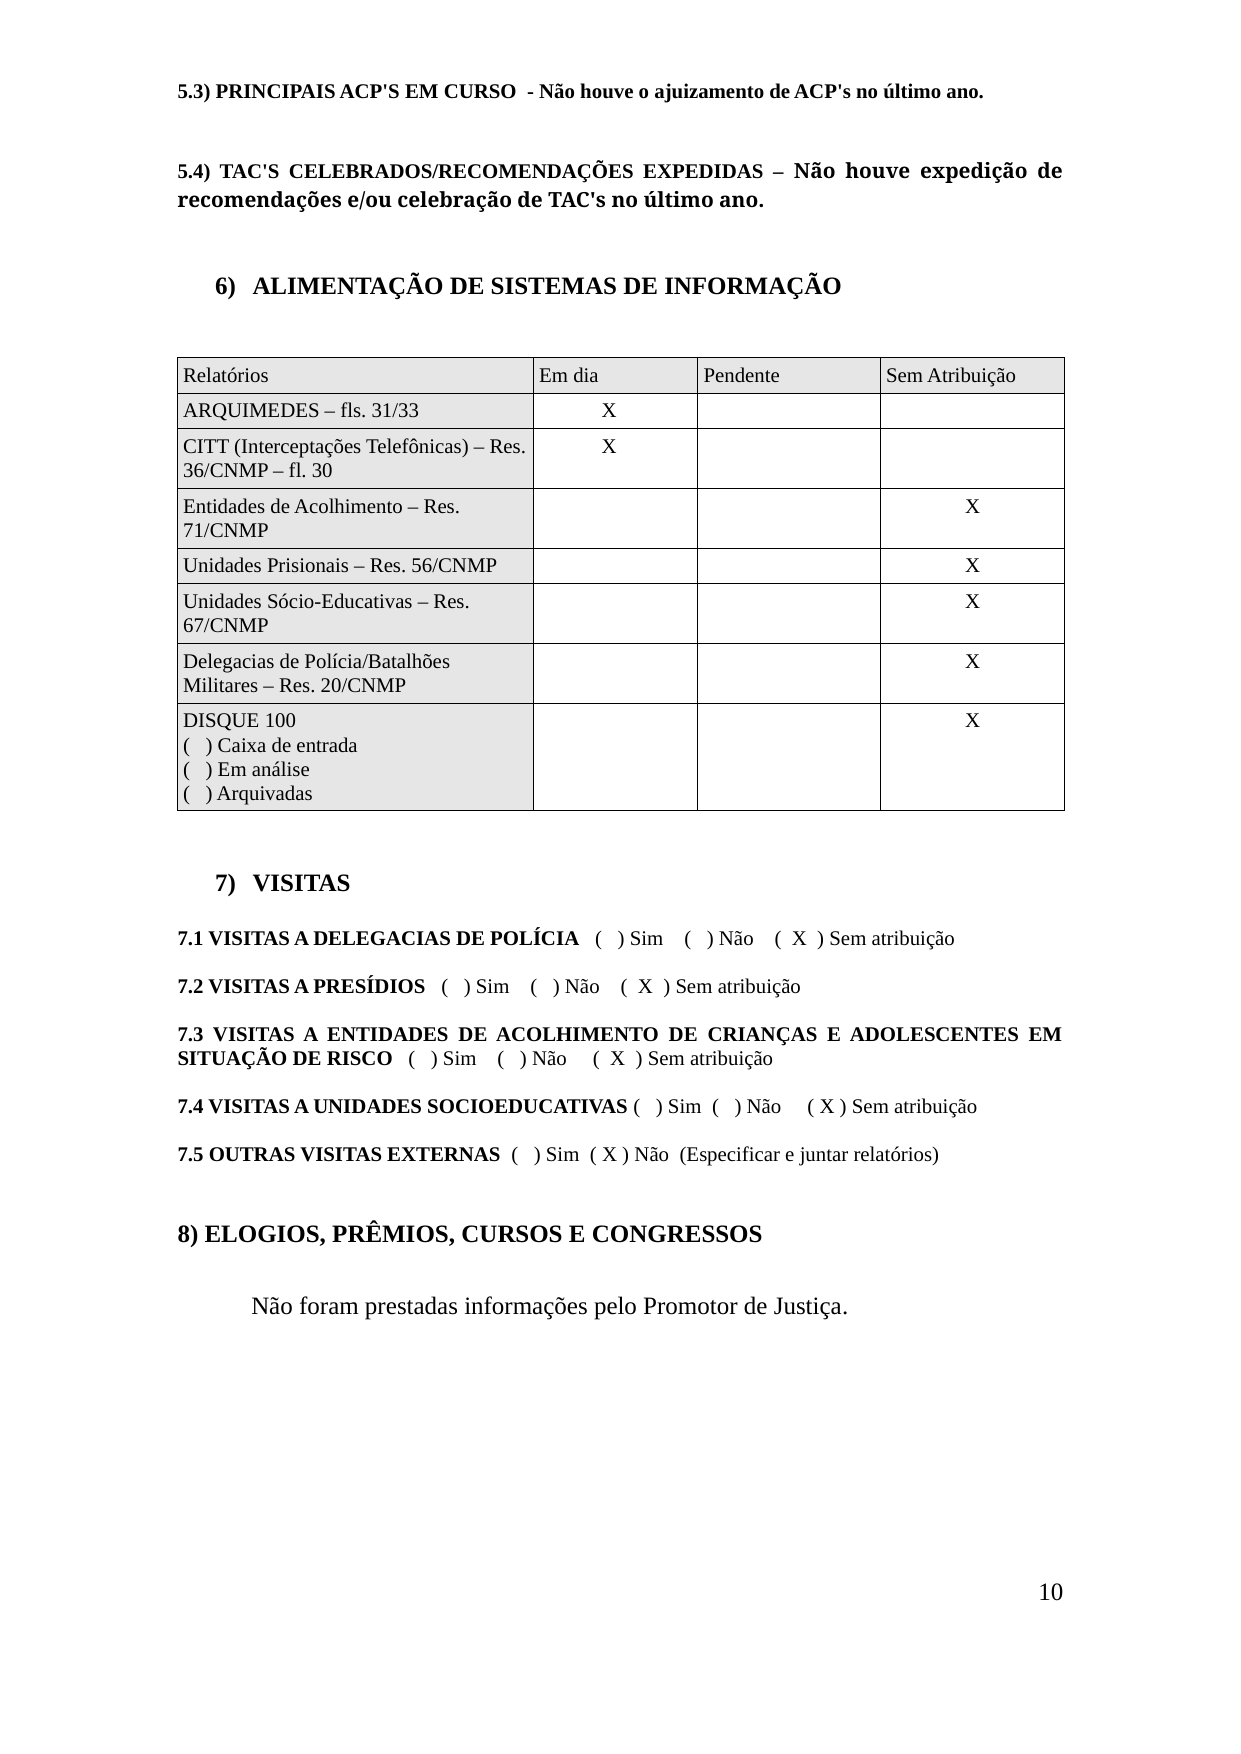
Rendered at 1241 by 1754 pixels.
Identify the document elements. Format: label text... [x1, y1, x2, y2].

table_cell Delegacias de Polícia/Batalhões Militares – Res. 20/CNMP [178, 644, 533, 703]
table_cell [698, 429, 880, 488]
text 7.4 VISITAS A UNIDADES SOCIOEDUCATIVAS ( ) Sim ( ) Não ( X ) Sem atribuição [177, 1094, 1063, 1118]
text 8) ELOGIOS, PRÊMIOS, CURSOS E CONGRESSOS [177, 1219, 1063, 1248]
table_cell CITT (Interceptações Telefônicas) – Res. 36/CNMP – fl. 30 [178, 429, 533, 488]
table_header Pendente [698, 358, 880, 393]
table_cell ARQUIMEDES – fls. 31/33 [178, 394, 533, 428]
table_cell X [534, 394, 697, 428]
table_cell X [881, 704, 1064, 810]
table_cell Unidades Sócio-Educativas – Res. 67/CNMP [178, 584, 533, 643]
text Não foram prestadas informações pelo Promotor de Justiça. [177, 1291, 1063, 1319]
table_cell [698, 394, 880, 428]
table_cell X [881, 644, 1064, 703]
table_cell [534, 644, 697, 703]
table_cell X [881, 489, 1064, 548]
text 7.5 OUTRAS VISITAS EXTERNAS ( ) Sim ( X ) Não (Especificar e juntar relatórios) [177, 1142, 1063, 1166]
text 7.1 VISITAS A DELEGACIAS DE POLÍCIA ( ) Sim ( ) Não ( X ) Sem atribuição [177, 926, 1063, 949]
table_cell X [881, 549, 1064, 583]
table_cell [698, 644, 880, 703]
table_cell X [534, 429, 697, 488]
list ALIMENTAÇÃO DE SISTEMAS DE INFORMAÇÃO [215, 271, 1063, 299]
table_cell Entidades de Acolhimento – Res. 71/CNMP [178, 489, 533, 548]
table_header Em dia [534, 358, 697, 393]
table_cell [881, 394, 1064, 428]
table_cell [534, 489, 697, 548]
table_cell [881, 429, 1064, 488]
table_cell [698, 549, 880, 583]
table_header Sem Atribuição [881, 358, 1064, 393]
table_cell X [881, 584, 1064, 643]
text 5.3) PRINCIPAIS ACP'S EM CURSO - Não houve o ajuizamento de ACP's no último ano. [177, 79, 1063, 103]
text 7.3 VISITAS A ENTIDADES DE ACOLHIMENTO DE CRIANÇAS E ADOLESCENTES EM SITUAÇÃO DE RISCO ( ) Sim ( ) Não ( X ) Sem atribuição [177, 1022, 1063, 1070]
table_cell [698, 704, 880, 810]
table_cell [534, 704, 697, 810]
table_cell DISQUE 100 ( ) Caixa de entrada ( ) Em análise ( ) Arquivadas [178, 704, 533, 810]
table_cell [534, 549, 697, 583]
text 7.2 VISITAS A PRESÍDIOS ( ) Sim ( ) Não ( X ) Sem atribuição [177, 974, 1063, 998]
table_cell Unidades Prisionais – Res. 56/CNMP [178, 549, 533, 583]
table_cell [698, 584, 880, 643]
table_header Relatórios [178, 358, 533, 393]
table_cell [698, 489, 880, 548]
list VISITAS [215, 868, 1063, 897]
table_cell [534, 584, 697, 643]
text 5.4) TAC'S CELEBRADOS/RECOMENDAÇÕES EXPEDIDAS – Não houve expedição de recomendações e/ou celebração de TAC's no último ano. [177, 156, 1063, 213]
